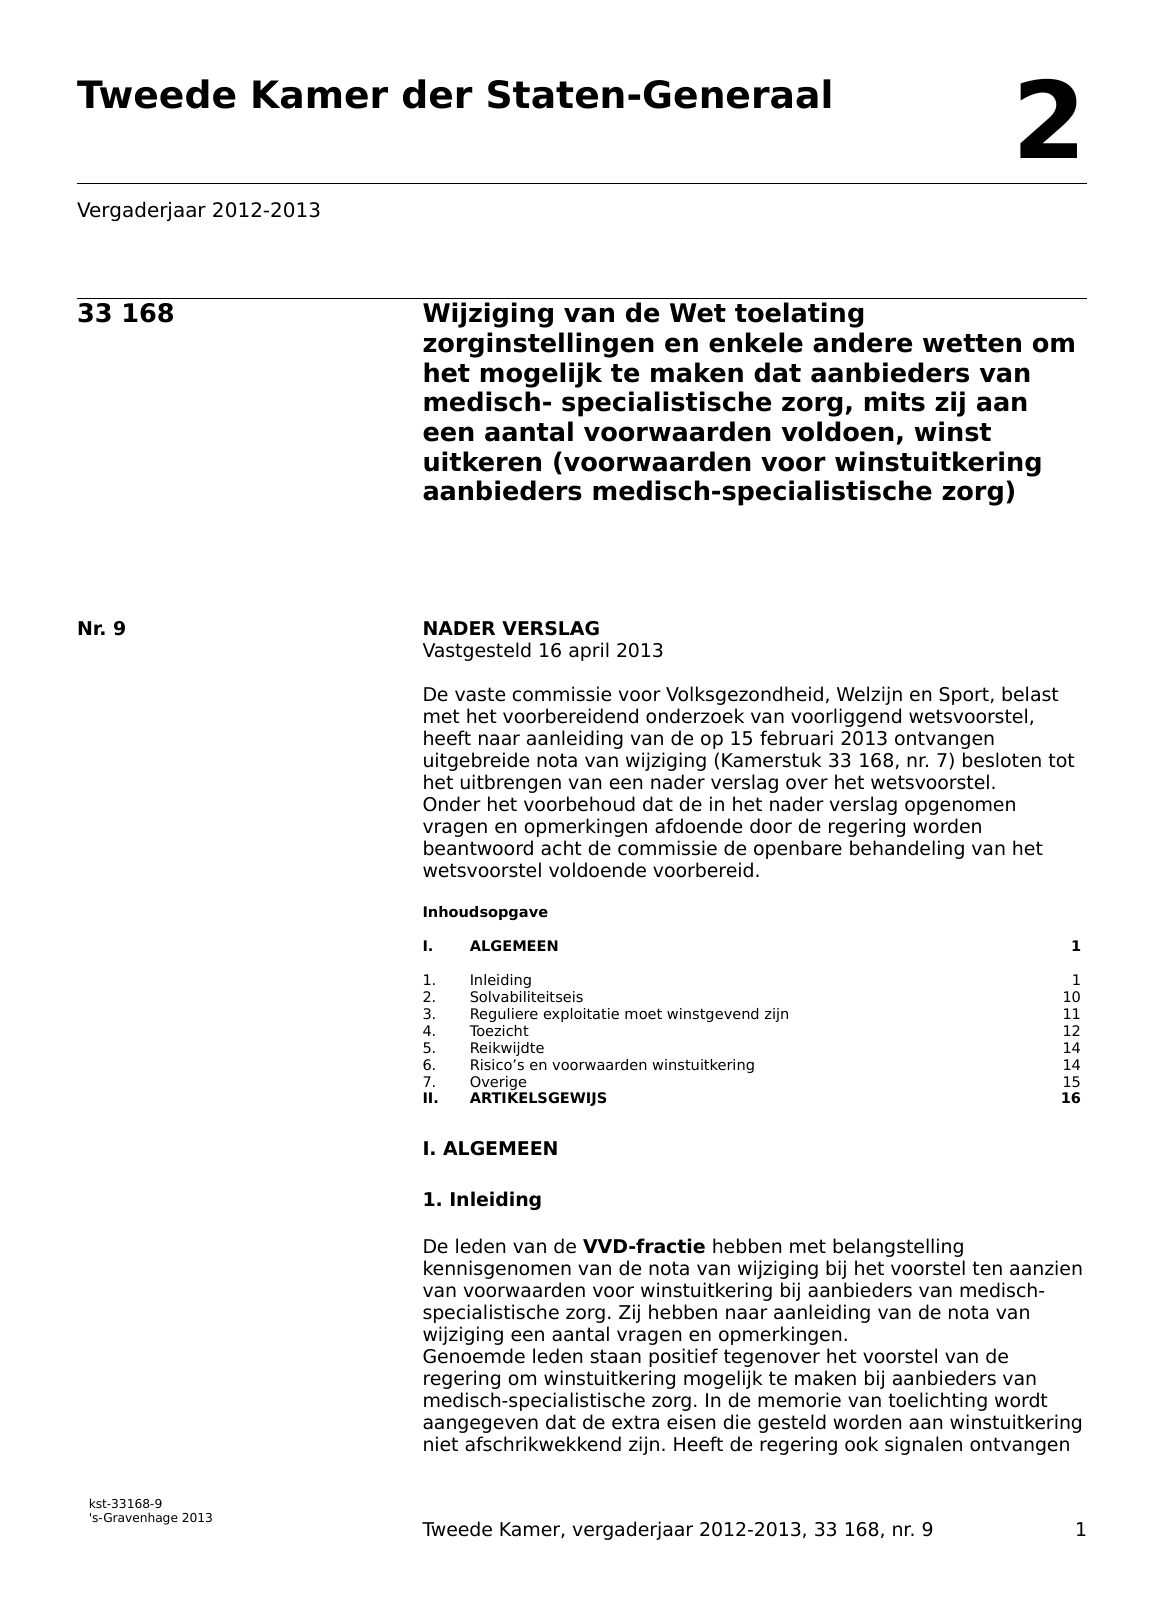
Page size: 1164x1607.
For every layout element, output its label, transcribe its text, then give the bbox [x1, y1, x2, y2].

table_cell 1 [1013, 972, 1087, 988]
subtitle 1. Inleiding [422, 1189, 1087, 1211]
table_cell 12 [1013, 1023, 1087, 1039]
text Vastgesteld 16 april 2013 [422, 640, 1087, 662]
subtitle Nr. 9 NADER VERSLAG [77, 618, 1087, 640]
table_cell 2. [422, 989, 463, 1006]
table_cell 1. [422, 972, 463, 988]
table_cell 15 [1013, 1074, 1087, 1090]
table_cell Reguliere exploitatie moet winstgevend zijn [464, 1006, 1013, 1022]
table_cell 4. [422, 1023, 463, 1039]
subtitle 33 168 Wijziging van de Wet toelating zorginstellingen en enkele andere wetten om het mogelijk te maken dat aanbieders van medisch- specialistische zorg, mits zij aan een aantal voorwaarden voldoen, winst uitkeren (voorwaarden voor winstuitkering aanbieders medisch-specialistische zorg) [77, 299, 1087, 507]
text Genoemde leden staan positief tegenover het voorstel van de regering om winstuitkering mogelijk te maken bij aanbieders van medisch-specialistische zorg. In de memorie van toelichting wordt aangegeven dat de extra eisen die gesteld worden aan winstuitkering niet afschrikwekkend zijn. Heeft de regering ook signalen ontvangen [422, 1346, 1087, 1456]
table_header 2 [886, 59, 1087, 183]
table_cell 1 [1013, 938, 1087, 954]
table_cell ARTIKELSGEWIJS [464, 1090, 1013, 1107]
table_cell 16 [1013, 1090, 1087, 1107]
table_header Tweede Kamer der Staten-Generaal [77, 59, 886, 183]
table_cell 6. [422, 1056, 463, 1073]
table_cell Vergaderjaar 2012-2013 [77, 184, 1087, 298]
table_cell [464, 921, 1013, 938]
table_cell Toezicht [464, 1023, 1013, 1039]
table_cell ALGEMEEN [464, 938, 1013, 954]
table_header Inhoudsopgave [422, 904, 1013, 921]
text De leden van de VVD-fractie hebben met belangstelling kennisgenomen van de nota van wijziging bij het voorstel ten aanzien van voorwaarden voor winstuitkering bij aanbieders van medisch-specialistische zorg. Zij hebben naar aanleiding van de nota van wijziging een aantal vragen en opmerkingen. [422, 1236, 1087, 1346]
subtitle I. ALGEMEEN [422, 1137, 1087, 1159]
table_cell Inleiding [464, 972, 1013, 988]
table_cell 14 [1013, 1040, 1087, 1056]
table_cell 5. [422, 1040, 463, 1056]
table_cell 14 [1013, 1056, 1087, 1073]
text 's-Gravenhage 2013 [88, 1511, 323, 1525]
text kst-33168-9 [88, 1497, 323, 1511]
table_cell Reikwijdte [464, 1040, 1013, 1056]
table_cell [422, 955, 463, 972]
table_cell Overige [464, 1074, 1013, 1090]
text Onder het voorbehoud dat de in het nader verslag opgenomen vragen en opmerkingen afdoende door de regering worden beantwoord acht de commissie de openbare behandeling van het wetsvoorstel voldoende voorbereid. [422, 794, 1087, 882]
text De vaste commissie voor Volksgezondheid, Welzijn en Sport, belast met het voorbereidend onderzoek van voorliggend wetsvoorstel, heeft naar aanleiding van de op 15 februari 2013 ontvangen uitgebreide nota van wijziging (Kamerstuk 33 168, nr. 7) besloten tot het uitbrengen van een nader verslag over het wetsvoorstel. [422, 684, 1087, 794]
table_cell [464, 955, 1013, 972]
table_cell 7. [422, 1074, 463, 1090]
table_cell [1013, 955, 1087, 972]
table_cell Solvabiliteitseis [464, 989, 1013, 1006]
table_header [1013, 904, 1087, 921]
table_cell 10 [1013, 989, 1087, 1006]
table_cell II. [422, 1090, 463, 1107]
table_cell [422, 921, 463, 938]
table_cell [1013, 921, 1087, 938]
table_cell 11 [1013, 1006, 1087, 1022]
table_cell I. [422, 938, 463, 954]
table_cell Risico’s en voorwaarden winstuitkering [464, 1056, 1013, 1073]
table_cell 3. [422, 1006, 463, 1022]
